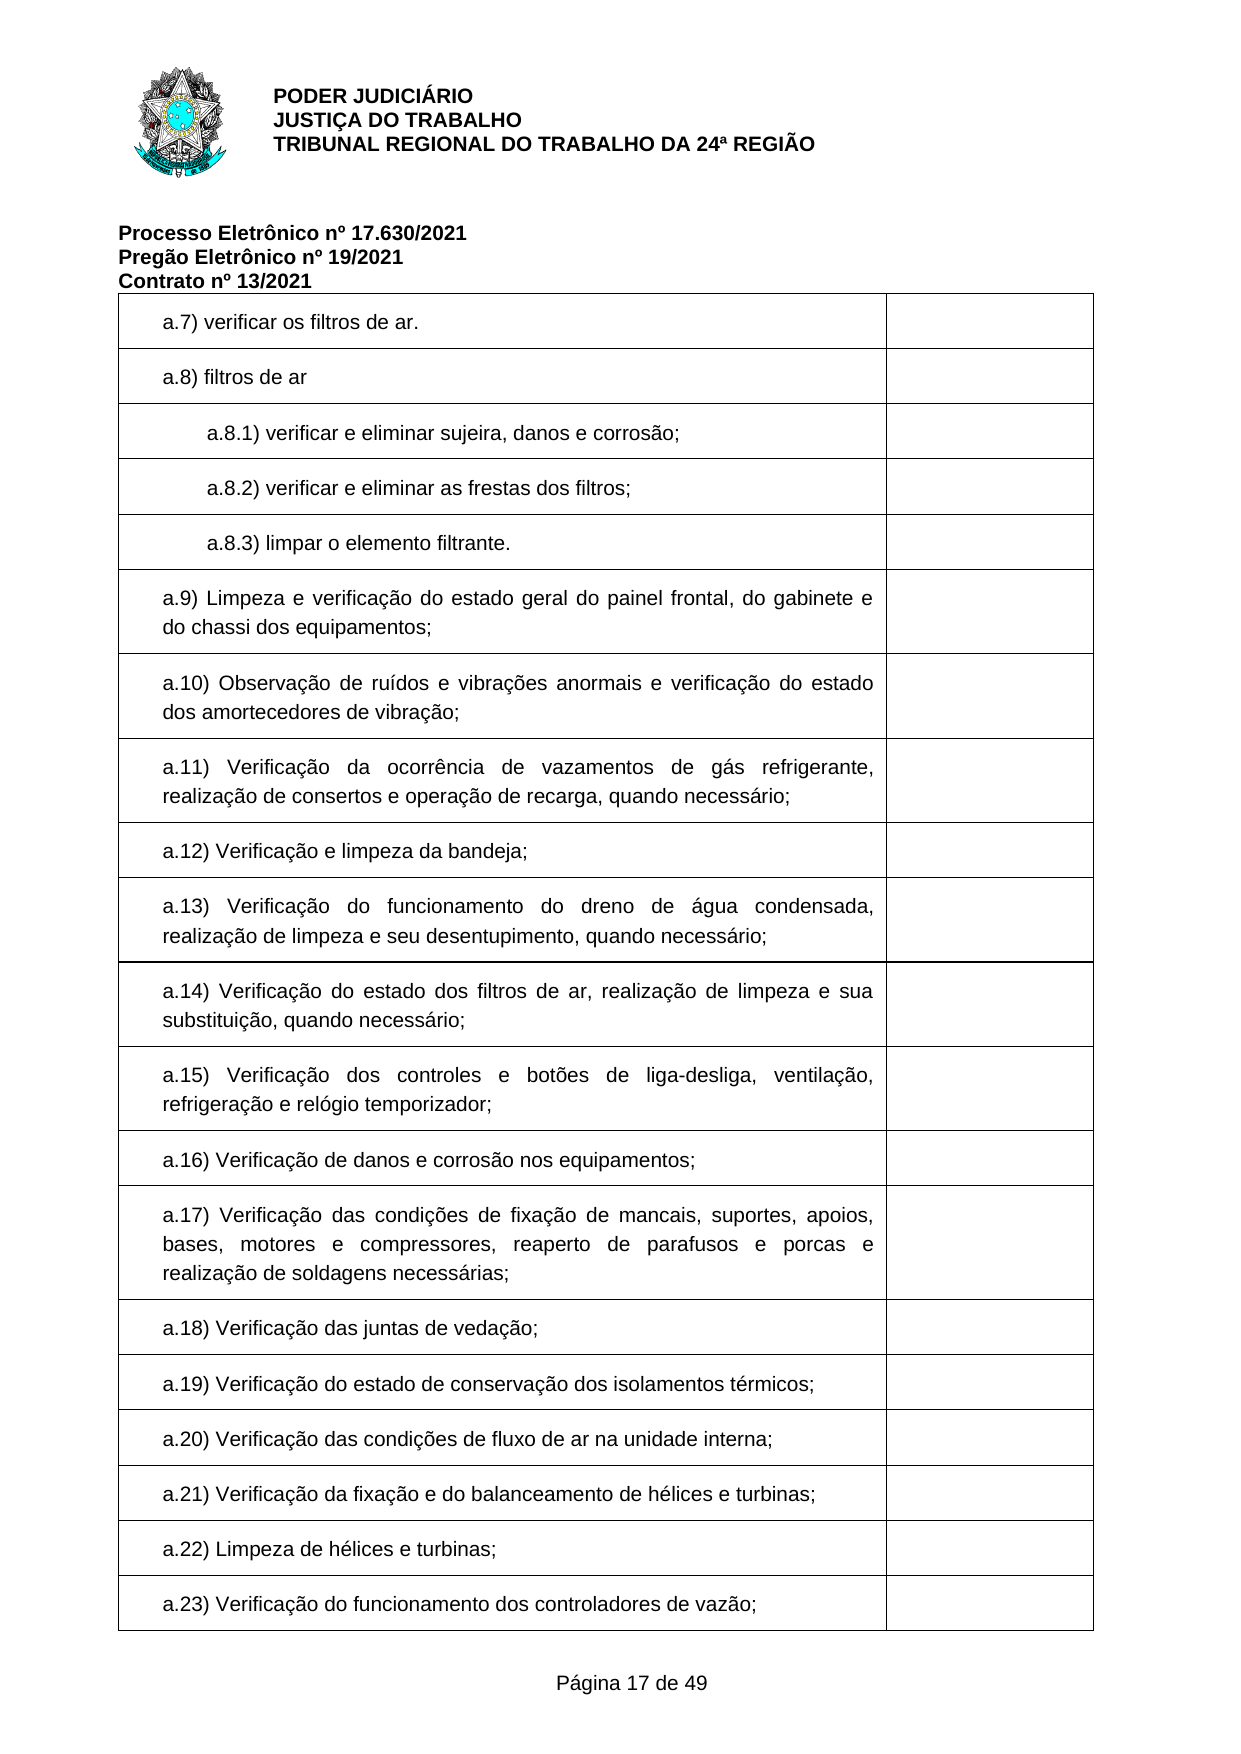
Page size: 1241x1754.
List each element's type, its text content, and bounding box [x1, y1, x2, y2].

table_cell [887, 349, 1093, 403]
table_cell a.16) Verificação de danos e corrosão nos equipamentos; [119, 1131, 886, 1185]
table_cell [887, 1355, 1093, 1409]
table_cell a.11) Verificação da ocorrência de vazamentos de gás refrigerante, realização de consertos e operação de recarga, quando necessário; [119, 739, 886, 822]
table_cell [887, 459, 1093, 513]
table_cell [887, 963, 1093, 1046]
table_cell a.22) Limpeza de hélices e turbinas; [119, 1521, 886, 1575]
table_cell [887, 1131, 1093, 1185]
table_cell a.23) Verificação do funcionamento dos controladores de vazão; [119, 1576, 886, 1630]
table_cell [887, 878, 1093, 961]
table_cell [887, 654, 1093, 737]
table_cell a.8.2) verificar e eliminar as frestas dos filtros; [119, 459, 886, 513]
table_cell a.9) Limpeza e verificação do estado geral do painel frontal, do gabinete e do chassi dos equipamentos; [119, 570, 886, 653]
table_cell a.17) Verificação das condições de fixação de mancais, suportes, apoios, bases, motores e compressores, reaperto de parafusos e porcas e realização de soldagens necessárias; [119, 1186, 886, 1299]
picture [133, 66, 228, 178]
table_cell [887, 294, 1093, 348]
table_cell [887, 1410, 1093, 1464]
table_cell a.15) Verificação dos controles e botões de liga-desliga, ventilação, refrigeração e relógio temporizador; [119, 1047, 886, 1130]
table_cell [887, 739, 1093, 822]
table_cell [887, 1047, 1093, 1130]
table_cell a.10) Observação de ruídos e vibrações anormais e verificação do estado dos amortecedores de vibração; [119, 654, 886, 737]
table_cell [887, 515, 1093, 569]
table_cell a.21) Verificação da fixação e do balanceamento de hélices e turbinas; [119, 1466, 886, 1520]
table_cell [887, 823, 1093, 877]
table_cell a.8.1) verificar e eliminar sujeira, danos e corrosão; [119, 404, 886, 458]
table_cell [887, 1576, 1093, 1630]
table_cell [887, 1466, 1093, 1520]
table_cell a.14) Verificação do estado dos filtros de ar, realização de limpeza e sua substituição, quando necessário; [119, 963, 886, 1046]
table_cell [887, 1300, 1093, 1354]
table_cell a.18) Verificação das juntas de vedação; [119, 1300, 886, 1354]
table_cell [887, 1186, 1093, 1299]
table_cell a.8) filtros de ar [119, 349, 886, 403]
table_cell a.20) Verificação das condições de fluxo de ar na unidade interna; [119, 1410, 886, 1464]
table_cell a.7) verificar os filtros de ar. [119, 294, 886, 348]
table_cell [887, 404, 1093, 458]
table_cell [887, 570, 1093, 653]
table_cell a.13) Verificação do funcionamento do dreno de água condensada, realização de limpeza e seu desentupimento, quando necessário; [119, 878, 886, 961]
table_cell a.8.3) limpar o elemento filtrante. [119, 515, 886, 569]
table_cell a.12) Verificação e limpeza da bandeja; [119, 823, 886, 877]
table_cell [887, 1521, 1093, 1575]
table_cell a.19) Verificação do estado de conservação dos isolamentos térmicos; [119, 1355, 886, 1409]
